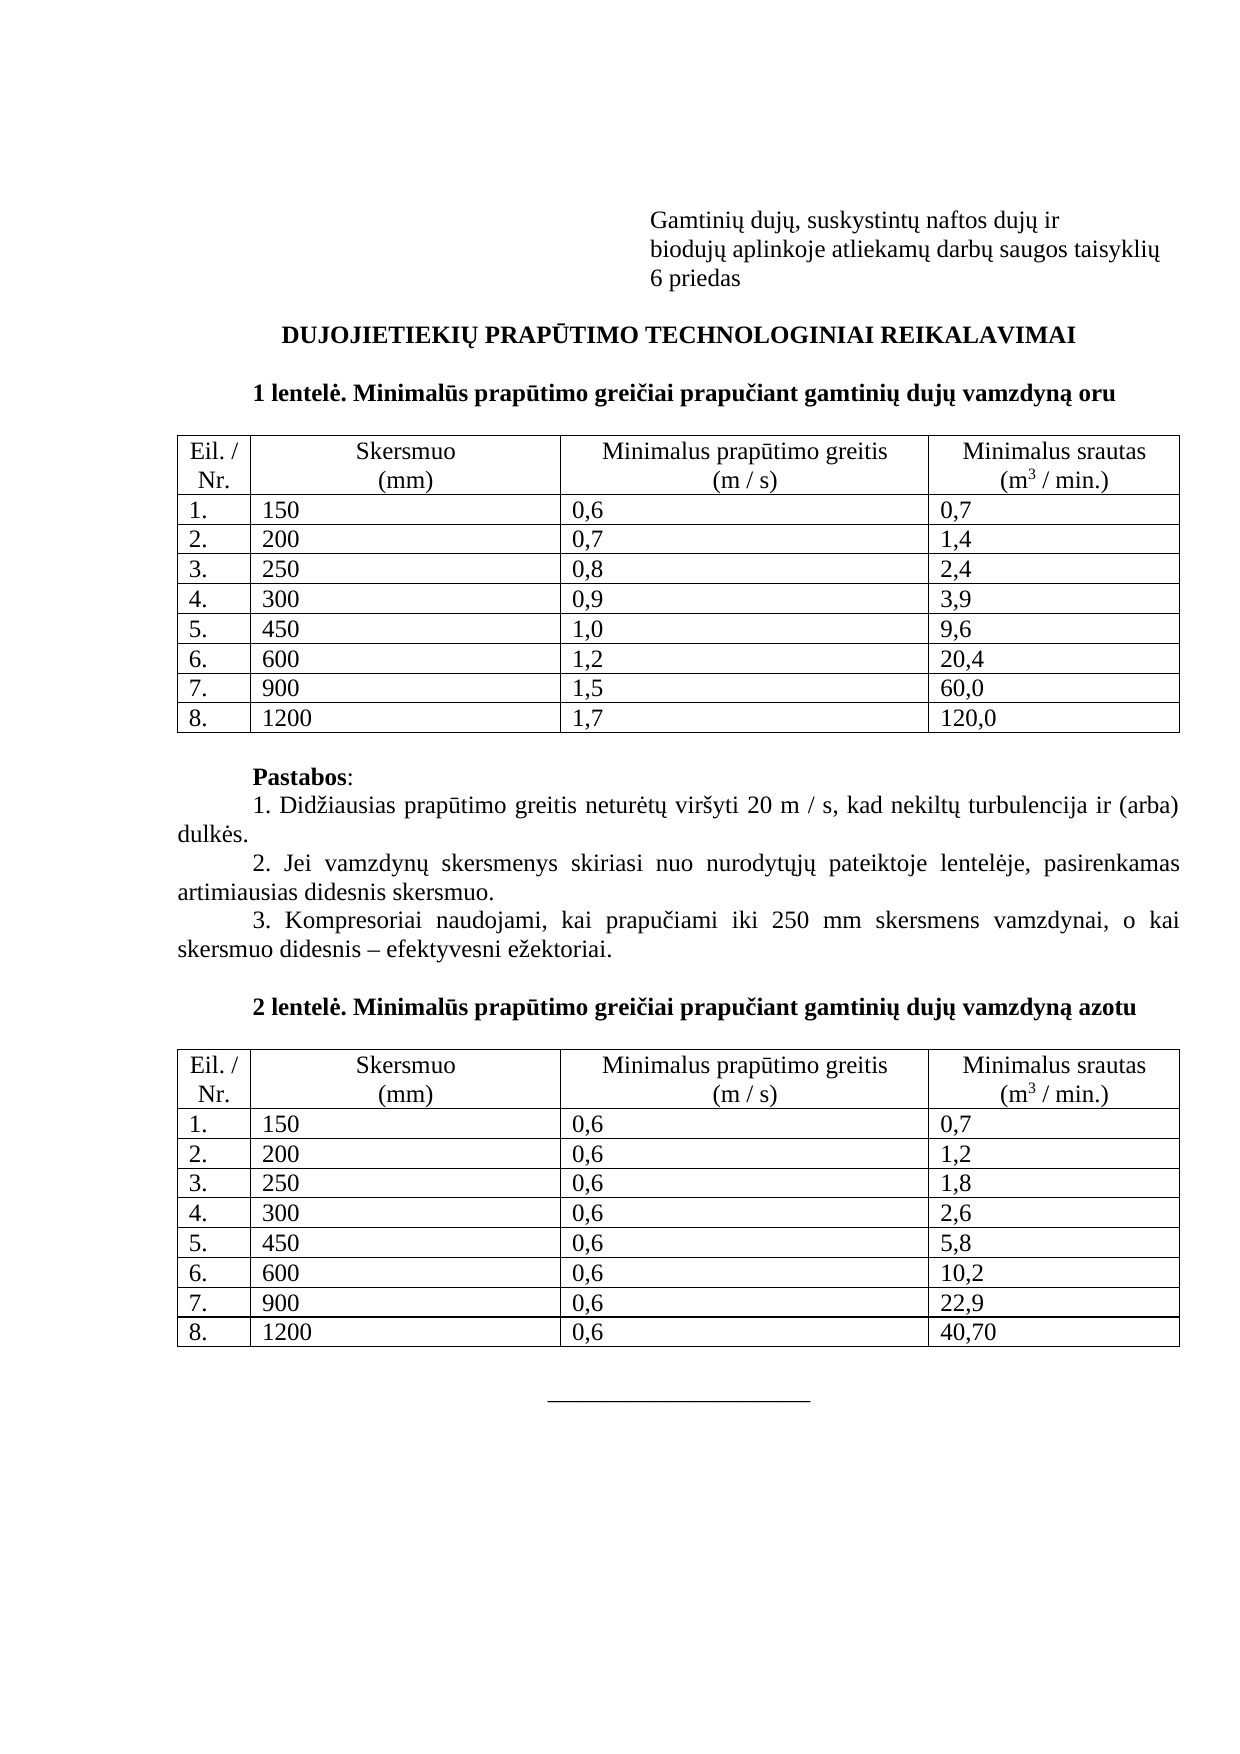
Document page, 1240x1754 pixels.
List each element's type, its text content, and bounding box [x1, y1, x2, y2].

table_cell 7. [178, 674, 250, 702]
text biodujų aplinkoje atliekamų darbų saugos taisyklių [177, 234, 1181, 263]
table_cell 600 [251, 644, 560, 672]
table_cell 5,8 [929, 1228, 1179, 1257]
table_header Minimalus srautas (m3 / min.) [929, 1050, 1179, 1108]
table_cell 0,6 [561, 1198, 928, 1227]
table_cell 7. [178, 1288, 250, 1316]
text 3. Kompresoriai naudojami, kai prapučiami iki 250 mm skersmens vamzdynai, o kai skersmuo didesnis – efektyvesni ežektoriai. [177, 906, 1181, 963]
table_header Minimalus prapūtimo greitis (m / s) [561, 436, 928, 494]
table_cell 1,2 [929, 1139, 1179, 1167]
table_cell 2. [178, 1139, 250, 1167]
text 2 lentelė. Minimalūs prapūtimo greičiai prapučiant gamtinių dujų vamzdyną azotu [177, 992, 1181, 1021]
table_cell 1,8 [929, 1169, 1179, 1197]
table_cell 0,6 [561, 1139, 928, 1167]
table_cell 6. [178, 644, 250, 672]
table_cell 0,6 [561, 1169, 928, 1197]
text 6 priedas [177, 263, 1181, 291]
table_header Minimalus prapūtimo greitis (m / s) [561, 1050, 928, 1108]
table_cell 0,8 [561, 554, 928, 583]
table_cell 1,0 [561, 614, 928, 643]
table_cell 900 [251, 674, 560, 702]
table_cell 1,7 [561, 703, 928, 732]
table_cell 4. [178, 584, 250, 613]
table_cell 0,6 [561, 1258, 928, 1287]
table_cell 20,4 [929, 644, 1179, 672]
table_cell 150 [251, 495, 560, 523]
table_cell 6. [178, 1258, 250, 1287]
table_cell 200 [251, 1139, 560, 1167]
table_cell 2,6 [929, 1198, 1179, 1227]
table_cell 10,2 [929, 1258, 1179, 1287]
table_cell 200 [251, 525, 560, 553]
table_cell 0,6 [561, 1288, 928, 1316]
table_cell 0,6 [561, 1228, 928, 1257]
text 1 lentelė. Minimalūs prapūtimo greičiai prapučiant gamtinių dujų vamzdyną oru [177, 378, 1181, 406]
table_cell 0,6 [561, 1318, 928, 1346]
table_header Skersmuo (mm) [251, 1050, 560, 1108]
text 2. Jei vamzdynų skersmenys skiriasi nuo nurodytųjų pateiktoje lentelėje, pasirenkamas artimiausias didesnis skersmuo. [177, 848, 1181, 906]
table_cell 8. [178, 1318, 250, 1346]
table_header Eil. / Nr. [178, 436, 250, 494]
table_cell 4. [178, 1198, 250, 1227]
table_cell 250 [251, 554, 560, 583]
table_cell 3,9 [929, 584, 1179, 613]
table_cell 5. [178, 1228, 250, 1257]
table_header Minimalus srautas (m3 / min.) [929, 436, 1179, 494]
table_cell 300 [251, 584, 560, 613]
table_cell 60,0 [929, 674, 1179, 702]
table_cell 0,6 [561, 495, 928, 523]
text DUJOJIETIEKIŲ PRAPŪTIMO TECHNOLOGINIAI REIKALAVIMAI [177, 320, 1181, 349]
table_cell 0,7 [561, 525, 928, 553]
table_cell 5. [178, 614, 250, 643]
table_cell 450 [251, 1228, 560, 1257]
table_cell 250 [251, 1169, 560, 1197]
table_cell 450 [251, 614, 560, 643]
table_cell 1,2 [561, 644, 928, 672]
table_cell 22,9 [929, 1288, 1179, 1316]
table_header Skersmuo (mm) [251, 436, 560, 494]
table_cell 3. [178, 1169, 250, 1197]
table_cell 0,6 [561, 1109, 928, 1138]
table_cell 1200 [251, 1318, 560, 1346]
table_cell 300 [251, 1198, 560, 1227]
table_cell 2,4 [929, 554, 1179, 583]
table_cell 1,5 [561, 674, 928, 702]
table_cell 120,0 [929, 703, 1179, 732]
table_cell 1. [178, 1109, 250, 1138]
table_cell 3. [178, 554, 250, 583]
table_cell 600 [251, 1258, 560, 1287]
table_cell 0,9 [561, 584, 928, 613]
text 1. Didžiausias prapūtimo greitis neturėtų viršyti 20 m / s, kad nekiltų turbulencija ir (arba) dulkės. [177, 791, 1181, 848]
table_cell 1,4 [929, 525, 1179, 553]
table_cell 900 [251, 1288, 560, 1316]
text _____________________ [177, 1376, 1181, 1405]
table_cell 8. [178, 703, 250, 732]
table_cell 0,7 [929, 1109, 1179, 1138]
table_cell 1. [178, 495, 250, 523]
table_cell 2. [178, 525, 250, 553]
table_header Eil. / Nr. [178, 1050, 250, 1108]
table_cell 1200 [251, 703, 560, 732]
text Pastabos: [177, 762, 1181, 791]
table_cell 150 [251, 1109, 560, 1138]
text Gamtinių dujų, suskystintų naftos dujų ir [177, 205, 1181, 234]
table_cell 0,7 [929, 495, 1179, 523]
table_cell 9,6 [929, 614, 1179, 643]
table_cell 40,70 [929, 1318, 1179, 1346]
